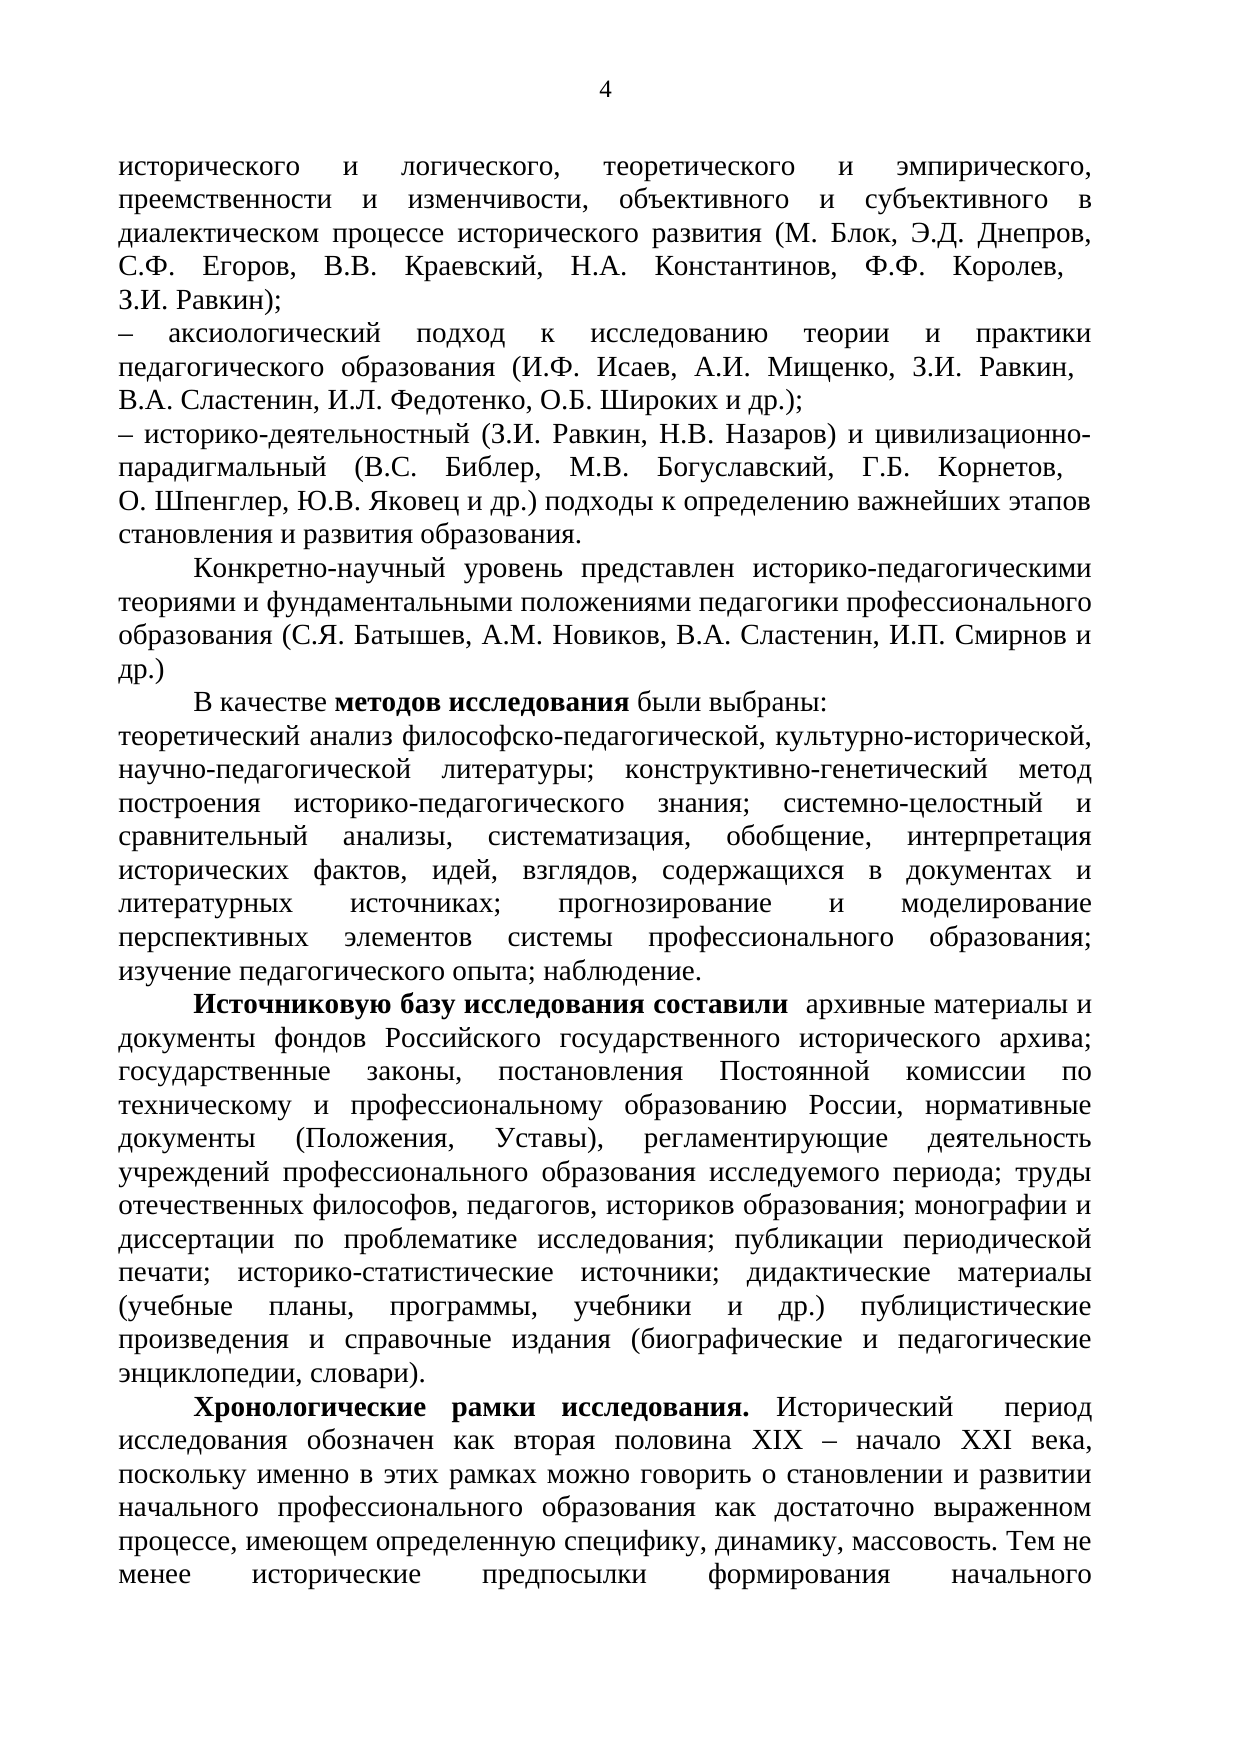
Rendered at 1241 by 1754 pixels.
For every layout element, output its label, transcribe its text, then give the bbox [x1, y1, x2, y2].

text – аксиологический подход к исследованию теории и практики педагогического образования (И.Ф. Исаев, А.И. Мищенко, З.И. Равкин, В.А. Сластенин, И.Л. Федотенко, О.Б. Широких и др.); [118, 315, 1092, 416]
text теоретический анализ философско-педагогической, культурно-исторической, научно-педагогической литературы; конструктивно-генетический метод построения историко-педагогического знания; системно-целостный и сравнительный анализы, систематизация, обобщение, интерпретация исторических фактов, идей, взглядов, содержащихся в документах и литературных источниках; прогнозирование и моделирование перспективных элементов системы профессионального образования; изучение педагогического опыта; наблюдение. [118, 718, 1092, 986]
text Источниковую базу исследования составили архивные материалы и документы фондов Российского государственного исторического архива; государственные законы, постановления Постоянной комиссии по техническому и профессиональному образованию России, нормативные документы (Положения, Уставы), регламентирующие деятельность учреждений профессионального образования исследуемого периода; труды отечественных философов, педагогов, историков образования; монографии и диссертации по проблематике исследования; публикации периодической печати; историко-статистические источники; дидактические материалы (учебные планы, программы, учебники и др.) публицистические произведения и справочные издания (биографические и педагогические энциклопедии, словари). [118, 986, 1092, 1389]
text – историко-деятельностный (З.И. Равкин, Н.В. Назаров) и цивилизационно-парадигмальный (В.С. Библер, М.В. Богуславский, Г.Б. Корнетов, О. Шпенглер, Ю.В. Яковец и др.) подходы к определению важнейших этапов становления и развития образования. [118, 416, 1092, 550]
text Хронологические рамки исследования. Исторический период исследования обозначен как вторая половина XIX – начало XXI века, поскольку именно в этих рамках можно говорить о становлении и развитии начального профессионального образования как достаточно выраженном процессе, имеющем определенную специфику, динамику, массовость. Тем не менее исторические предпосылки формирования начального [118, 1389, 1092, 1590]
text В качестве методов исследования были выбраны: [118, 684, 1092, 718]
text исторического и логического, теоретического и эмпирического, преемственности и изменчивости, объективного и субъективного в диалектическом процессе исторического развития (М. Блок, Э.Д. Днепров, С.Ф. Егоров, В.В. Краевский, Н.А. Константинов, Ф.Ф. Королев, З.И. Равкин); [118, 148, 1092, 315]
text Конкретно-научный уровень представлен историко-педагогическими теориями и фундаментальными положениями педагогики профессионального образования (С.Я. Батышев, А.М. Новиков, В.А. Сластенин, И.П. Смирнов и др.) [118, 550, 1092, 684]
